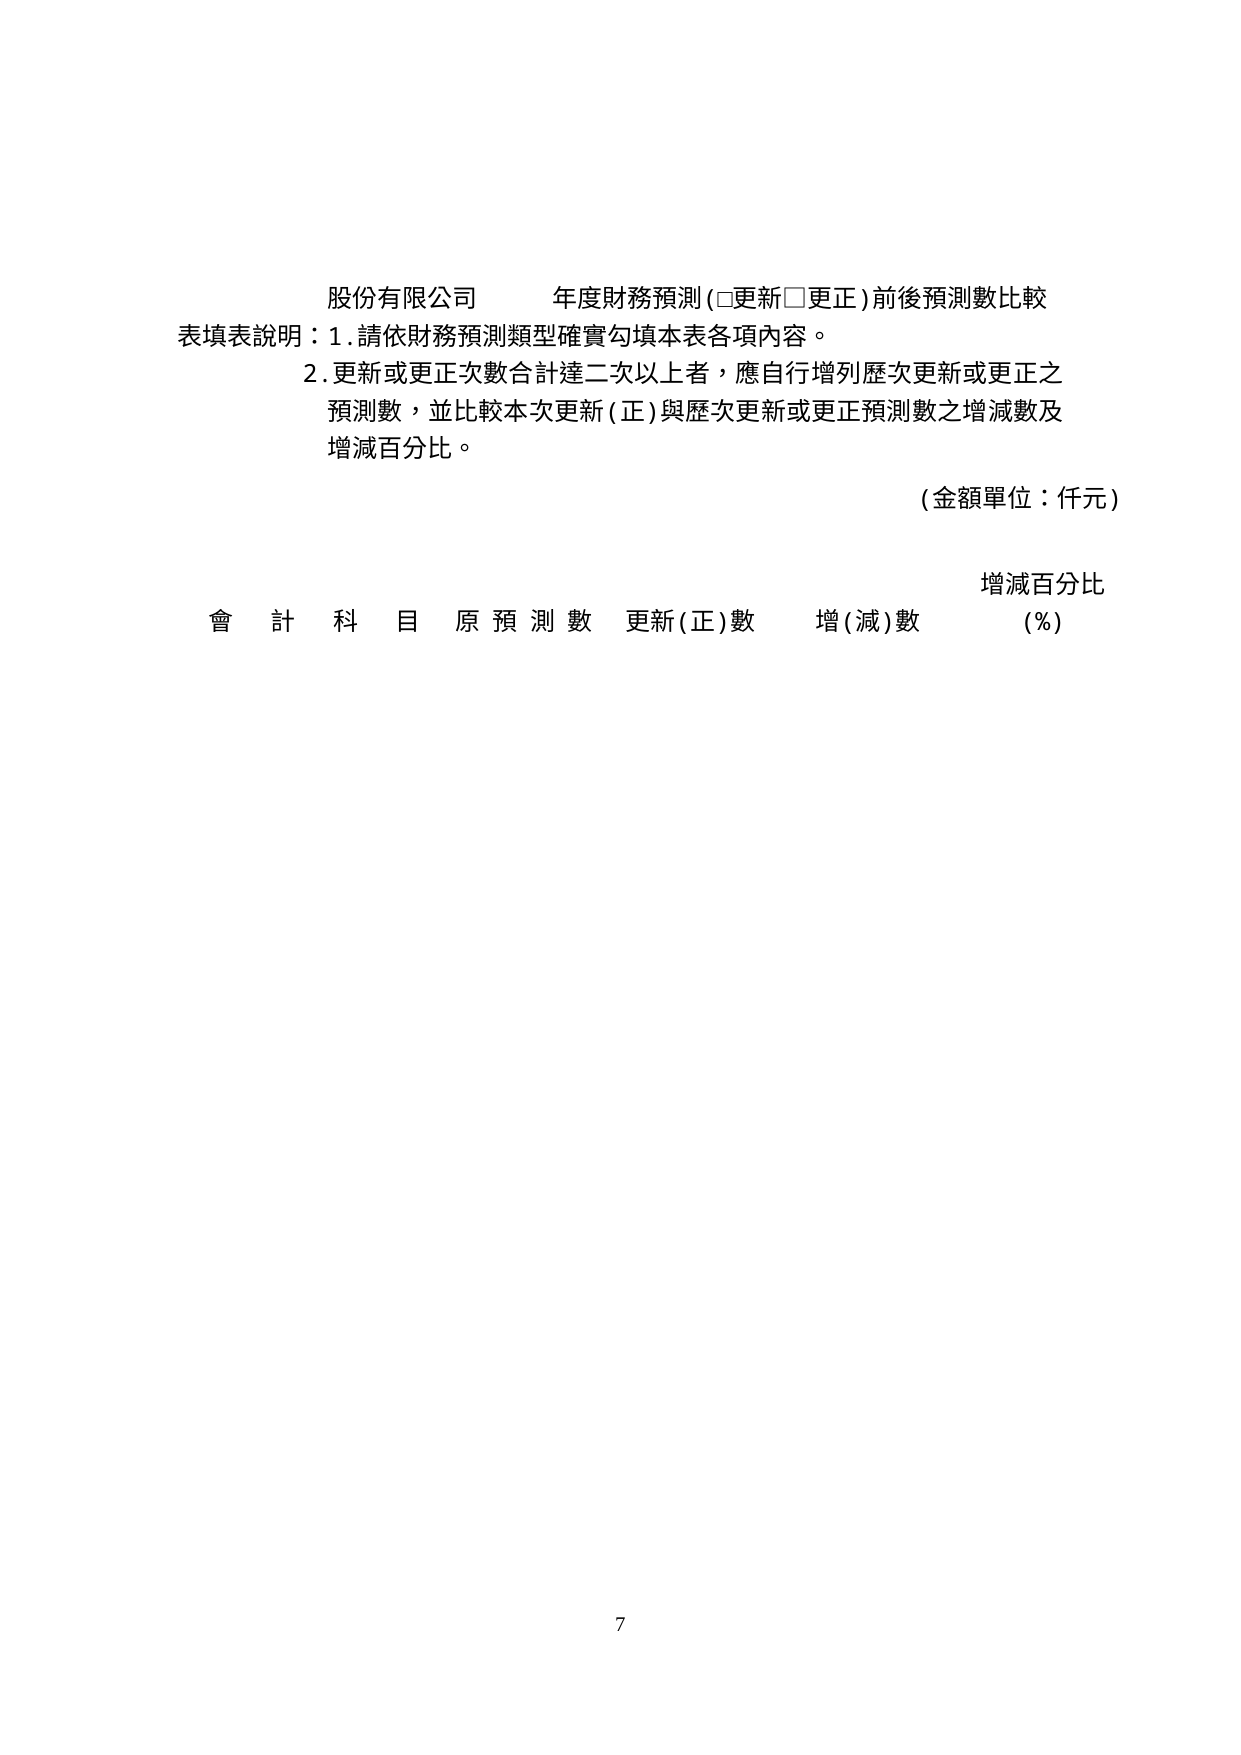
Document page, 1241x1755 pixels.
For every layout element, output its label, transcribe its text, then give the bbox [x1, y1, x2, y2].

table_cell [955, 1305, 1130, 1342]
table_cell [605, 1120, 780, 1157]
table_cell [205, 1415, 443, 1452]
table_cell [955, 1084, 1130, 1120]
table_cell [955, 1047, 1130, 1083]
table_cell [443, 715, 605, 752]
table_cell [780, 678, 955, 715]
table_cell [205, 1379, 443, 1415]
table_cell [955, 1415, 1130, 1452]
table_cell 增(減)數 [780, 565, 955, 641]
table_cell [205, 715, 443, 752]
table_header [605, 528, 780, 564]
text 2.更新或更正次數合計達二次以上者，應自行增列歷次更新或更正之預測數，並比較本次更新(正)與歷次更新或更正預測數之增減數及增減百分比。 [302, 353, 1063, 465]
table_cell [780, 1194, 955, 1231]
table_cell [780, 1305, 955, 1342]
table_cell [605, 899, 780, 936]
table_cell [443, 899, 605, 936]
table_cell [955, 641, 1130, 678]
text 股份有限公司 年度財務預測(□更新□更正)前後預測數比較表填表說明：1.請依財務預測類型確實勾填本表各項內容。 [177, 278, 1063, 353]
table_cell [205, 752, 443, 788]
table_cell [605, 1231, 780, 1268]
table_cell [780, 1120, 955, 1157]
table_cell [605, 678, 780, 715]
table_cell [205, 1084, 443, 1120]
table_cell [780, 1415, 955, 1452]
table_cell [605, 715, 780, 752]
table_cell [780, 1047, 955, 1083]
table_cell [605, 1194, 780, 1231]
table_cell [443, 1084, 605, 1120]
table_cell [955, 715, 1130, 752]
table_cell [443, 752, 605, 788]
table_cell [205, 825, 443, 862]
table_cell [955, 862, 1130, 899]
table_cell [955, 1157, 1130, 1194]
table_cell [780, 715, 955, 752]
table_cell [205, 1231, 443, 1268]
table_cell [605, 862, 780, 899]
table_cell [955, 825, 1130, 862]
table_cell [605, 1305, 780, 1342]
table_header [955, 528, 1130, 564]
table_cell [780, 1342, 955, 1378]
table_cell [955, 973, 1130, 1010]
table_cell [605, 1415, 780, 1452]
table_cell [443, 1268, 605, 1305]
table_cell [780, 641, 955, 678]
table_cell 增減百分比(%) [955, 565, 1130, 641]
table_cell [605, 1047, 780, 1083]
table_cell [205, 973, 443, 1010]
table_cell [780, 1231, 955, 1268]
table_cell [205, 1120, 443, 1157]
table_cell [955, 1379, 1130, 1415]
table_cell [780, 1010, 955, 1047]
table_cell [443, 1010, 605, 1047]
table_header [780, 528, 955, 564]
table_cell [780, 752, 955, 788]
table_cell [955, 1010, 1130, 1047]
table_header [443, 528, 605, 564]
table_cell [205, 1342, 443, 1378]
text (金額單位：仟元) [177, 478, 1122, 515]
table_cell [780, 1084, 955, 1120]
table_cell [205, 641, 443, 678]
table_cell [955, 752, 1130, 788]
table_cell [443, 936, 605, 973]
table_cell [443, 678, 605, 715]
table_cell [205, 1194, 443, 1231]
table_cell [780, 1157, 955, 1194]
table_cell [955, 1120, 1130, 1157]
table_cell [780, 936, 955, 973]
table_cell 更新(正)數 [605, 565, 780, 641]
table_cell [605, 1010, 780, 1047]
table_cell [605, 825, 780, 862]
table_cell [780, 1268, 955, 1305]
table_cell [780, 862, 955, 899]
table_cell [205, 1157, 443, 1194]
table_cell [605, 789, 780, 825]
table_cell [605, 752, 780, 788]
table_cell [443, 1157, 605, 1194]
table_cell [955, 899, 1130, 936]
table_cell [605, 936, 780, 973]
table_cell 原 預 測 數 [443, 565, 605, 641]
table_cell [955, 936, 1130, 973]
table_cell [780, 973, 955, 1010]
table_cell [605, 641, 780, 678]
table_cell [443, 641, 605, 678]
table_cell [443, 1231, 605, 1268]
table_cell [443, 1194, 605, 1231]
table_cell [605, 1379, 780, 1415]
table_cell [205, 1047, 443, 1083]
table_cell [205, 678, 443, 715]
table_cell [955, 1342, 1130, 1378]
table_cell [780, 825, 955, 862]
table_cell 會 計 科 目 [205, 565, 443, 641]
table_cell [955, 1268, 1130, 1305]
table_cell [955, 789, 1130, 825]
table_cell [205, 1305, 443, 1342]
table_cell [443, 1379, 605, 1415]
table_cell [443, 825, 605, 862]
table_cell [205, 899, 443, 936]
table_cell [955, 678, 1130, 715]
table_cell [205, 936, 443, 973]
table_cell [605, 1268, 780, 1305]
table_header [205, 528, 443, 564]
table_cell [205, 789, 443, 825]
table_cell [605, 1157, 780, 1194]
table_cell [205, 862, 443, 899]
table_cell [955, 1231, 1130, 1268]
table_cell [443, 973, 605, 1010]
table_cell [443, 1120, 605, 1157]
table_cell [443, 1047, 605, 1083]
table_cell [205, 1010, 443, 1047]
table_cell [605, 1084, 780, 1120]
table_cell [443, 1342, 605, 1378]
table_cell [780, 1379, 955, 1415]
table_cell [443, 1305, 605, 1342]
table_cell [780, 899, 955, 936]
table_cell [605, 1342, 780, 1378]
table_cell [605, 973, 780, 1010]
table_cell [205, 1268, 443, 1305]
table_cell [955, 1194, 1130, 1231]
table_cell [443, 1415, 605, 1452]
table_cell [780, 789, 955, 825]
table_cell [443, 789, 605, 825]
table_cell [443, 862, 605, 899]
